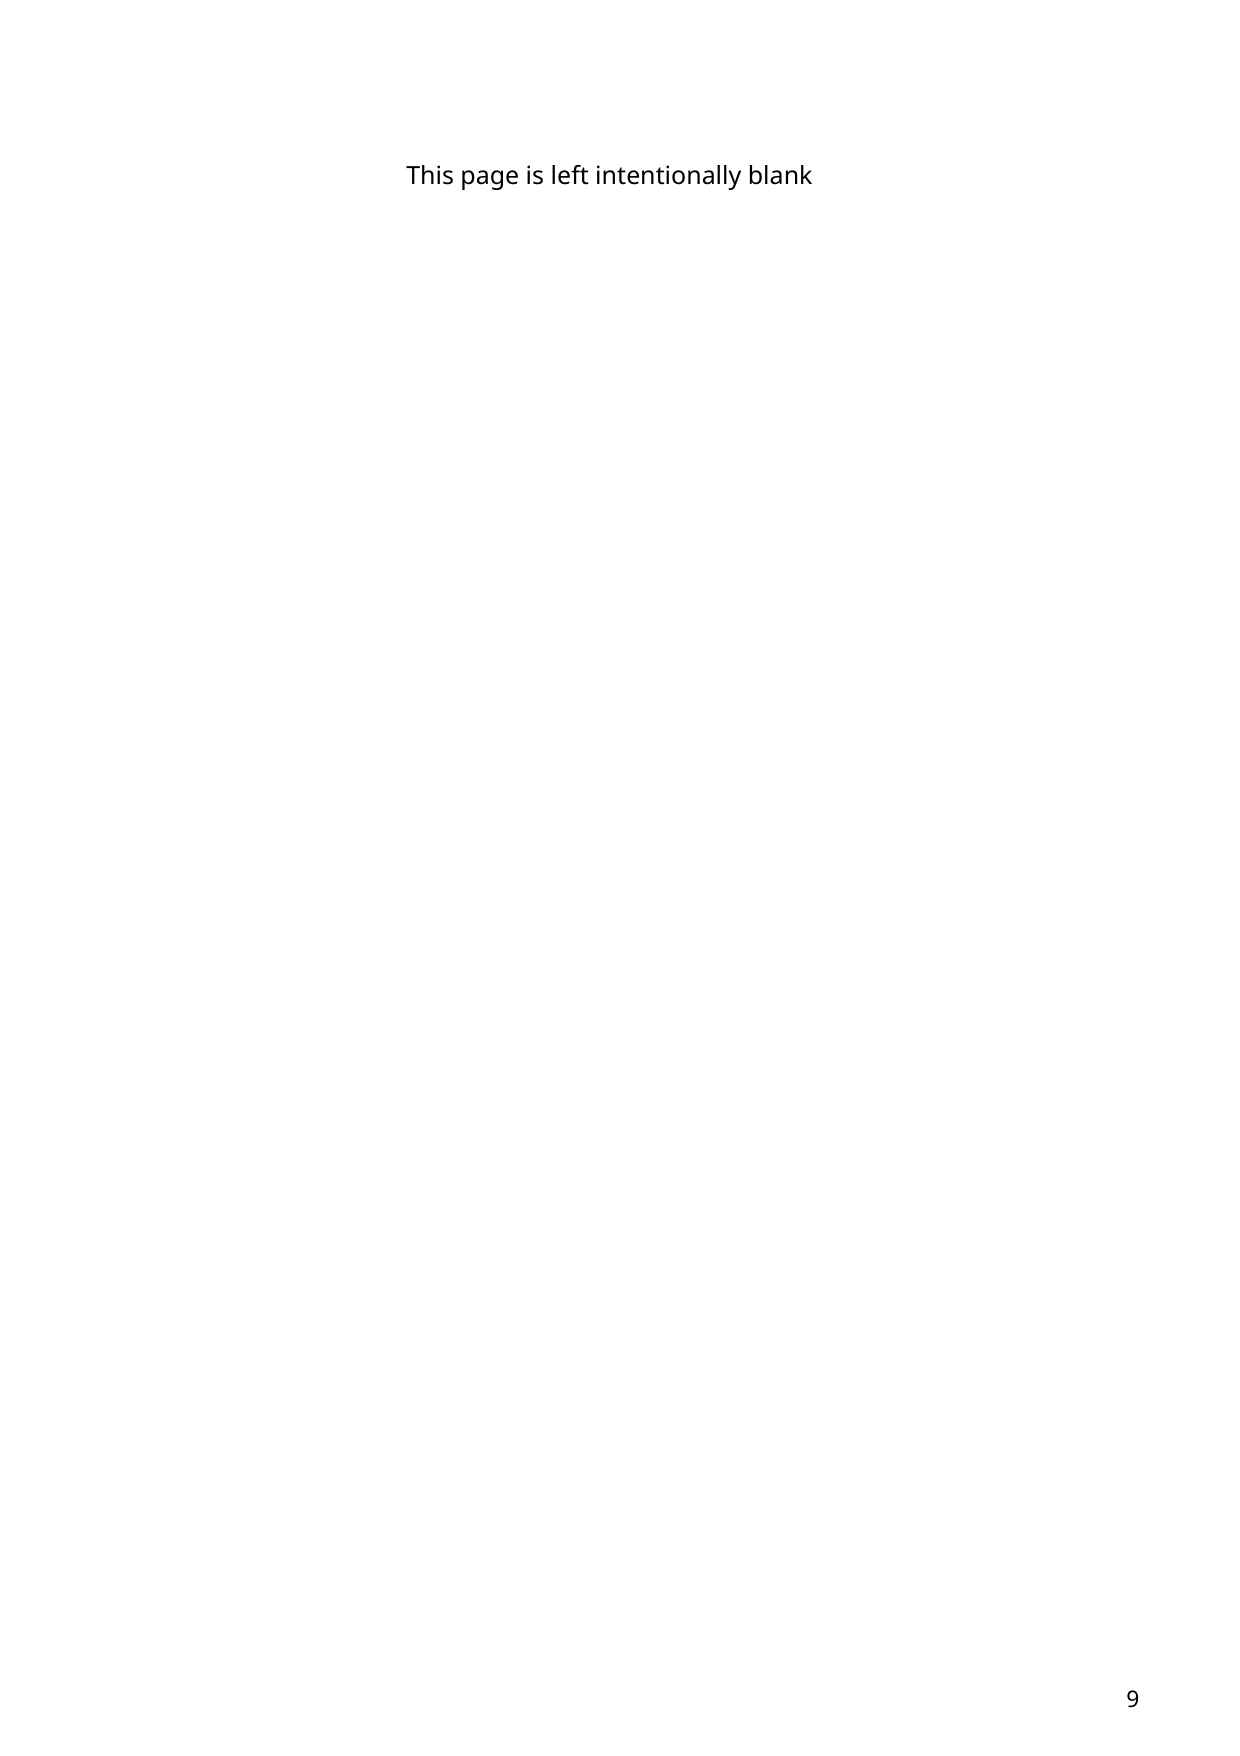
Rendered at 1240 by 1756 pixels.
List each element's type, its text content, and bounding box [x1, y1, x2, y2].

text This page is left intentionally blank [44, 158, 1175, 192]
